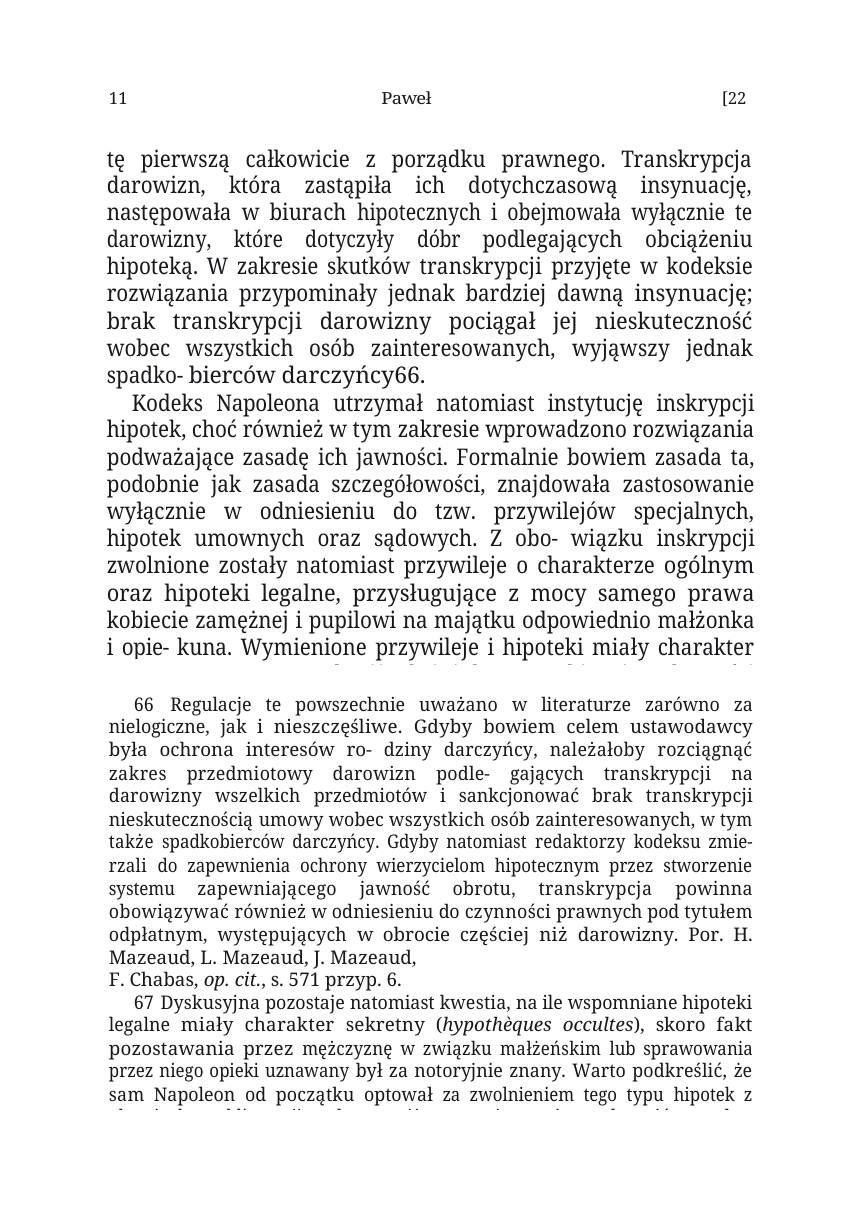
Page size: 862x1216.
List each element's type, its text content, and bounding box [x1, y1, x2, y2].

text F. Chabas, op. cit., s. 571 przyp. 6. [109, 969, 754, 991]
text 67 Dyskusyjna pozostaje natomiast kwestia, na ile wspomniane hipoteki legalne miały charakter sekretny (hypothèques occultes), skoro fakt pozostawania przez mężczyznę w związku małżeńskim lub sprawowania przez niego opieki uznawany był za notoryjnie znany. Warto podkreślić, że sam Napoleon od początku optował za zwolnieniem tego typu hipotek z obowiązku publicyzacji, podnosząc, iż prawo nie powinno chronić tego, kto nie potrafi ochronić samego siebie. Por. S. Piedelièvre, op. cit., s. 9 przyp. 4. [109, 991, 753, 1110]
text 66 Regulacje te powszechnie uważano w literaturze zarówno za nielogiczne, jak i nieszczęśliwe. Gdyby bowiem celem ustawodawcy była ochrona interesów ro- dziny darczyńcy, należałoby rozciągnąć zakres przedmiotowy darowizn podle- gających transkrypcji na darowizny wszelkich przedmiotów i sankcjonować brak transkrypcji nieskutecznością umowy wobec wszystkich osób zainteresowanych, w tym także spadkobierców darczyńcy. Gdyby natomiast redaktorzy kodeksu zmie- rzali do zapewnienia ochrony wierzycielom hipotecznym przez stworzenie systemu zapewniającego jawność obrotu, transkrypcja powinna obowiązywać również w odniesieniu do czynności prawnych pod tytułem odpłatnym, występujących w obrocie częściej niż darowizny. Por. H. Mazeaud, L. Mazeaud, J. Mazeaud, [109, 693, 753, 969]
text [22] [722, 87, 751, 112]
text Paweł Blajer [381, 87, 480, 112]
text 110 [109, 87, 135, 112]
text tę pierwszą całkowicie z porządku prawnego. Transkrypcja darowizn, która zastąpiła ich dotychczasową insynuację, następowała w biurach hipotecznych i obejmowała wyłącznie te darowizny, które dotyczyły dóbr podlegających obciążeniu hipoteką. W zakresie skutków transkrypcji przyjęte w kodeksie rozwiązania przypominały jednak bardziej dawną insynuację; brak transkrypcji darowizny pociągał jej nieskuteczność wobec wszystkich osób zainteresowanych, wyjąwszy jednak spadko- bierców darczyńcy66. [107, 146, 753, 390]
text Kodeks Napoleona utrzymał natomiast instytucję inskrypcji hipotek, choć również w tym zakresie wprowadzono rozwiązania podważające zasadę ich jawności. Formalnie bowiem zasada ta, podobnie jak zasada szczegółowości, znajdowała zastosowanie wyłącznie w odniesieniu do tzw. przywilejów specjalnych, hipotek umownych oraz sądowych. Z obo- wiązku inskrypcji zwolnione zostały natomiast przywileje o charakterze ogólnym oraz hipoteki legalne, przysługujące z mocy samego prawa kobiecie zamężnej i pupilowi na majątku odpowiednio małżonka i opie- kuna. Wymienione przywileje i hipoteki miały charakter generalny, co oznaczało, iż obciążały wszystkie nieruchomości dłużnika, a ponadto ich wysokość była nieustalona67. W konsekwencji każdorazowy wierzyciel [107, 390, 754, 664]
